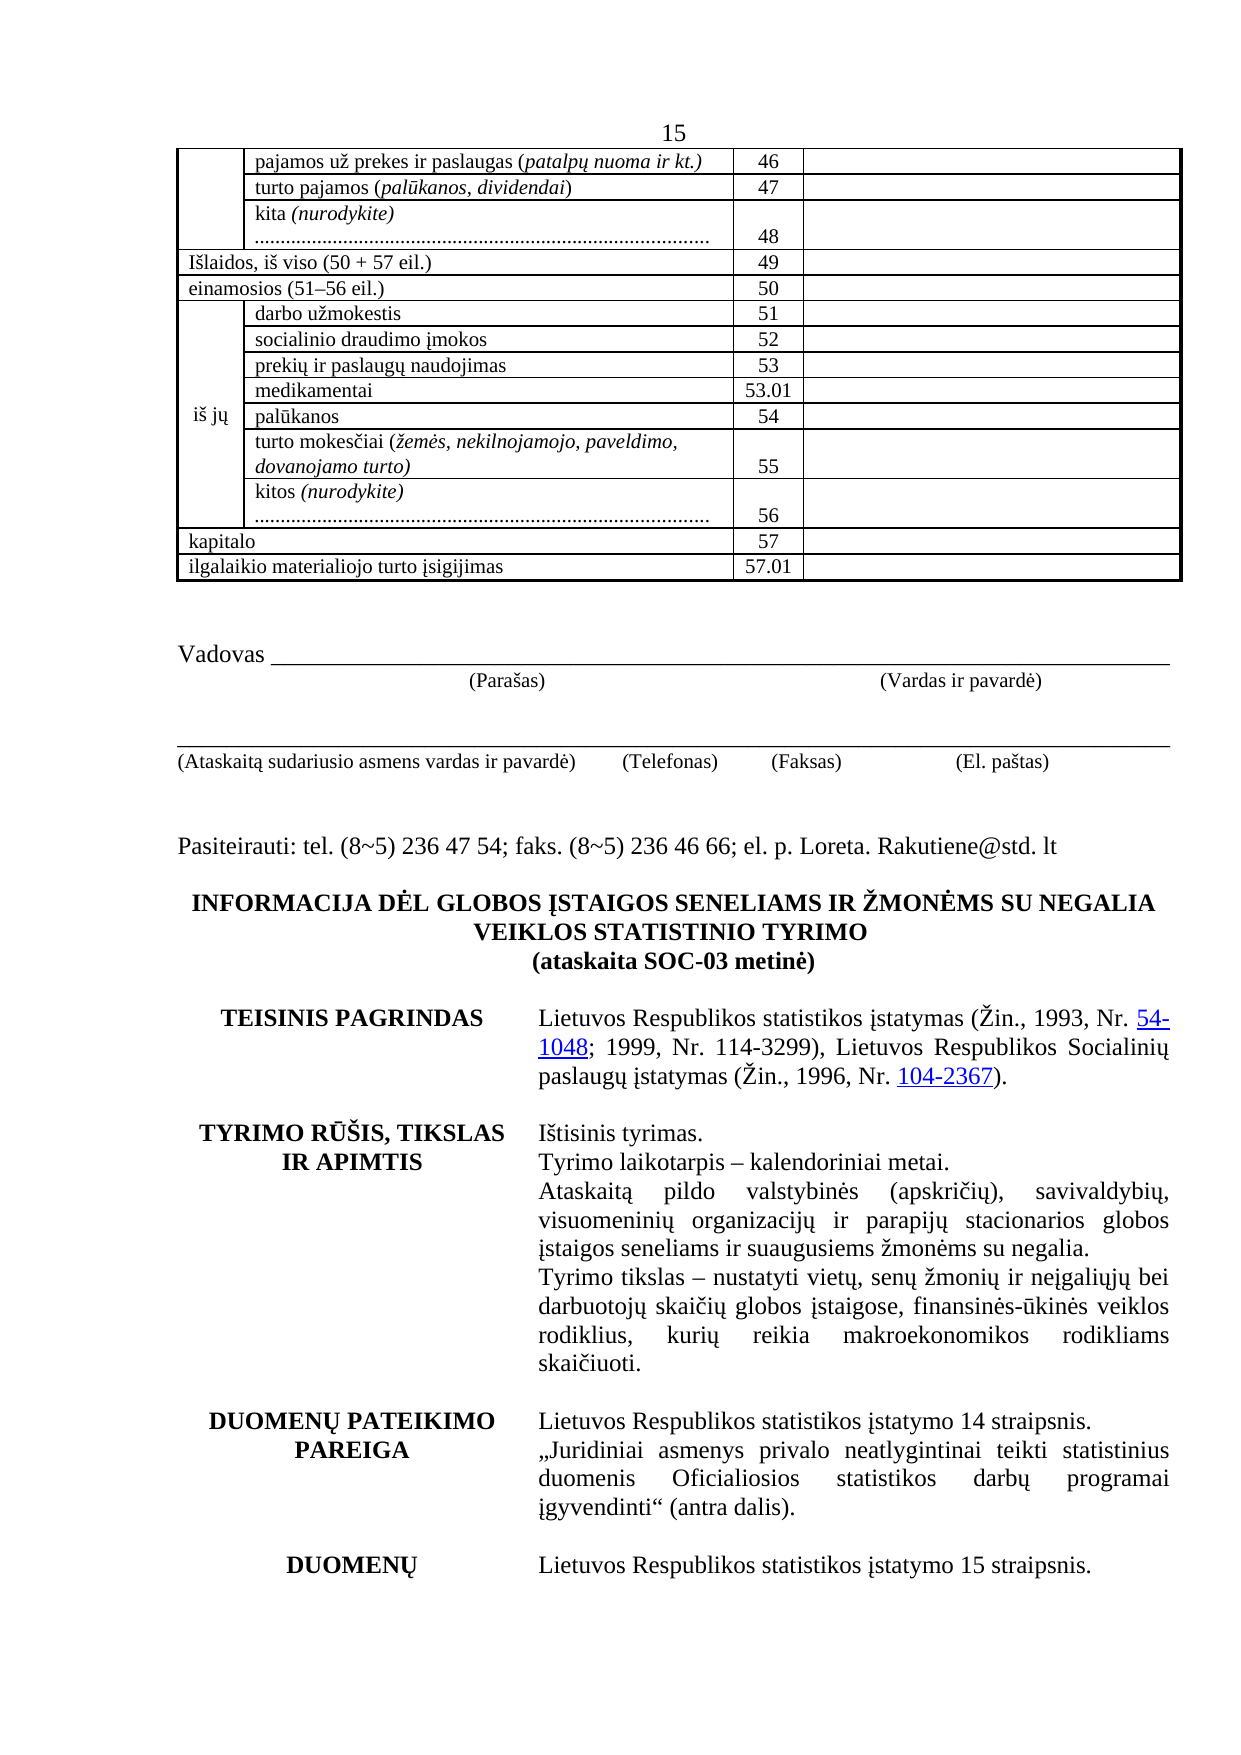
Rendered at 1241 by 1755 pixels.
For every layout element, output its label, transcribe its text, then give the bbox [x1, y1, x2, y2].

table_header TEISINIS PAGRINDAS [177, 1004, 527, 1118]
table_cell kita (nurodykite) [245, 201, 733, 248]
table_cell prekių ir paslaugų naudojimas [245, 353, 733, 377]
table_cell [804, 327, 1179, 351]
table_cell pajamos už prekes ir paslaugas (patalpų nuoma ir kt.) [245, 149, 733, 173]
table_cell kitos (nurodykite) [245, 479, 733, 527]
table_cell Lietuvos Respublikos statistikos įstatymo 15 straipsnis. [527, 1550, 1181, 1578]
table_cell einamosios (51–56 eil.) [179, 276, 733, 300]
table_cell kapitalo [179, 529, 733, 553]
text (ataskaita SOC-03 metinė) [177, 946, 1170, 975]
table_cell 48 [734, 201, 803, 248]
table_cell [804, 430, 1179, 478]
table_cell [804, 378, 1179, 402]
table_cell [804, 529, 1179, 553]
table_cell [804, 201, 1179, 248]
table_cell [804, 555, 1179, 578]
table_cell [804, 149, 1179, 173]
table_cell 47 [734, 175, 803, 199]
table_cell [804, 276, 1179, 300]
text (Ataskaitą sudariusio asmens vardas ir pavardė) (Telefonas) (Faksas) (El. paštas) [177, 749, 1170, 773]
table_cell 56 [734, 479, 803, 527]
table_cell 52 [734, 327, 803, 351]
table_cell 46 [734, 149, 803, 173]
table_cell [804, 353, 1179, 377]
table_cell [804, 404, 1179, 428]
table_cell 53 [734, 353, 803, 377]
table_cell 57.01 [734, 555, 803, 578]
table_cell Lietuvos Respublikos statistikos įstatymo 14 straipsnis. „Juridiniai asmenys privalo neatlygintinai teikti statistinius duomenis Oficialiosios statistikos darbų programai įgyvendinti“ (antra dalis). [527, 1406, 1181, 1550]
table_cell [179, 149, 243, 248]
table_cell iš jų [179, 301, 243, 527]
table_cell 49 [734, 250, 803, 274]
table_cell 51 [734, 301, 803, 325]
table_cell TYRIMO RŪŠIS, TIKSLAS IR APIMTIS [177, 1119, 527, 1406]
table_cell ilgalaikio materialiojo turto įsigijimas [179, 555, 733, 578]
table_cell palūkanos [245, 404, 733, 428]
table_cell medikamentai [245, 378, 733, 402]
table_cell [804, 250, 1179, 274]
table_cell [804, 301, 1179, 325]
table_cell darbo užmokestis [245, 301, 733, 325]
table_cell socialinio draudimo įmokos [245, 327, 733, 351]
text Vadovas [177, 639, 1170, 668]
text (Parašas) (Vardas ir pavardė) [177, 668, 1170, 692]
table_cell turto mokesčiai (žemės, nekilnojamojo, paveldimo, dovanojamo turto) [245, 430, 733, 478]
table_cell 55 [734, 430, 803, 478]
table_cell Ištisinis tyrimas. Tyrimo laikotarpis – kalendoriniai metai. Ataskaitą pildo valstybinės (apskričių), savivaldybių, visuomeninių organizacijų ir parapijų stacionarios globos įstaigos seneliams ir suaugusiems žmonėms su negalia. Tyrimo tikslas – nustatyti vietų, senų žmonių ir neįgaliųjų bei darbuotojų skaičių globos įstaigose, finansinės-ūkinės veiklos rodiklius, kurių reikia makroekonomikos rodikliams skaičiuoti. [527, 1119, 1181, 1406]
text ______________ [177, 721, 1170, 746]
text INFORMACIJA DĖL globos įstaigos seneliams ir žmonėms su negalia VEIKLOS statistinio TYRIMO [177, 888, 1170, 946]
table_header Lietuvos Respublikos statistikos įstatymas (Žin., 1993, Nr. 54-1048; 1999, Nr. 114-3299), Lietuvos Respublikos Socialinių paslaugų įstatymas (Žin., 1996, Nr. 104-2367). [527, 1004, 1181, 1118]
table_cell DUOMENŲ PATEIKIMO PAREIGA [177, 1406, 527, 1550]
table_cell [804, 175, 1179, 199]
table_cell 50 [734, 276, 803, 300]
table_cell 57 [734, 529, 803, 553]
table_cell 54 [734, 404, 803, 428]
table_cell 53.01 [734, 378, 803, 402]
table_cell [804, 479, 1179, 527]
table_cell turto pajamos (palūkanos, dividendai) [245, 175, 733, 199]
table_cell DUOMENŲ [177, 1550, 527, 1578]
table_cell išlaidos, iš viso (50 + 57 eil.) [179, 250, 733, 274]
text Pasiteirauti: tel. (8~5) 236 47 54; faks. (8~5) 236 46 66; el. p. loreta. Rakutiene@std. lt [177, 831, 1170, 860]
